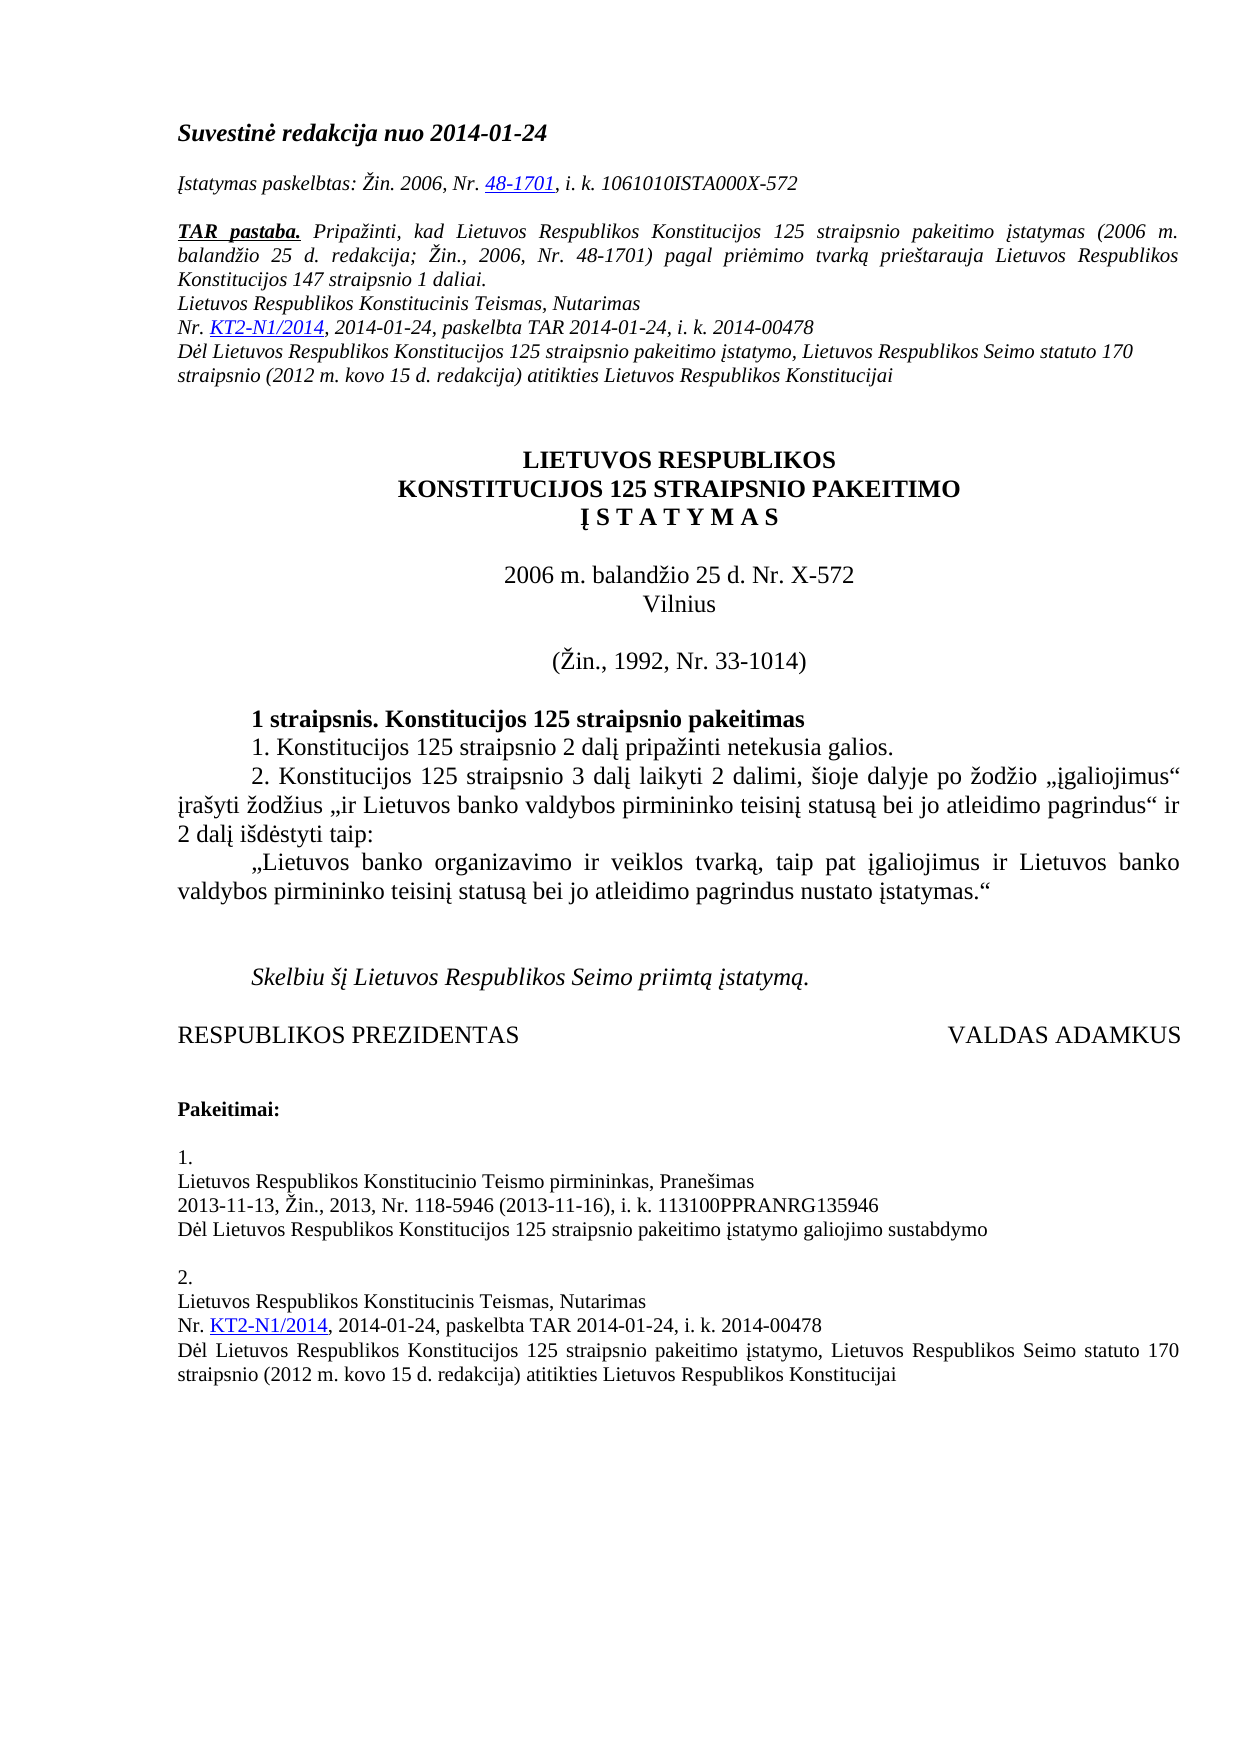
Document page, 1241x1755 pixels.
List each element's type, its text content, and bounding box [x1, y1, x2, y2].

text 2. Konstitucijos 125 straipsnio 3 dalį laikyti 2 dalimi, šioje dalyje po žodžio „įgaliojimus“ įrašyti žodžius „ir Lietuvos banko valdybos pirmininko teisinį statusą bei jo atleidimo pagrindus“ ir 2 dalį išdėstyti taip: [177, 761, 1181, 847]
text 1. [177, 1145, 1181, 1169]
text 2013-11-13, Žin., 2013, Nr. 118-5946 (2013-11-16), i. k. 113100PPRANRG135946 [177, 1193, 1181, 1217]
text Vilnius [177, 589, 1181, 617]
text „Lietuvos banko organizavimo ir veiklos tvarką, taip pat įgaliojimus ir Lietuvos banko valdybos pirmininko teisinį statusą bei jo atleidimo pagrindus nustato įstatymas.“ [177, 847, 1181, 905]
text 1. Konstitucijos 125 straipsnio 2 dalį pripažinti netekusia galios. [177, 732, 1181, 761]
text Pakeitimai: [177, 1097, 1181, 1121]
text Suvestinė redakcija nuo 2014-01-24 [177, 118, 1181, 147]
text Skelbiu šį Lietuvos Respublikos Seimo priimtą įstatymą. [177, 962, 1181, 991]
text Lietuvos Respublikos Konstitucinio Teismo pirmininkas, Pranešimas [177, 1169, 1181, 1193]
text Lietuvos Respublikos Konstitucinis Teismas, Nutarimas [177, 291, 1181, 315]
text Nr. KT2-N1/2014, 2014-01-24, paskelbta TAR 2014-01-24, i. k. 2014-00478 [177, 315, 1181, 339]
text Lietuvos Respublikos Konstitucinis Teismas, Nutarimas [177, 1289, 1181, 1313]
text 2. [177, 1265, 1181, 1289]
text 1 straipsnis. Konstitucijos 125 straipsnio pakeitimas [177, 704, 1181, 732]
text KONSTITUCIJOS 125 STRAIPSNIO PAKEITIMO [177, 474, 1181, 502]
text Nr. KT2-N1/2014, 2014-01-24, paskelbta TAR 2014-01-24, i. k. 2014-00478 [177, 1313, 1181, 1337]
text TAR pastaba. Pripažinti, kad Lietuvos Respublikos Konstitucijos 125 straipsnio pakeitimo įstatymas (2006 m. balandžio 25 d. redakcija; Žin., 2006, Nr. 48-1701) pagal priėmimo tvarką prieštarauja Lietuvos Respublikos Konstitucijos 147 straipsnio 1 daliai. [177, 219, 1181, 291]
text LIETUVOS RESPUBLIKOS [177, 445, 1181, 474]
text Įstatymas paskelbtas: Žin. 2006, Nr. 48-1701, i. k. 1061010ISTA000X-572 [177, 171, 1181, 195]
text (Žin., 1992, Nr. 33-1014) [177, 646, 1181, 675]
text Dėl Lietuvos Respublikos Konstitucijos 125 straipsnio pakeitimo įstatymo galiojimo sustabdymo [177, 1217, 1181, 1241]
text Dėl Lietuvos Respublikos Konstitucijos 125 straipsnio pakeitimo įstatymo, Lietuvos Respublikos Seimo statuto 170 straipsnio (2012 m. kovo 15 d. redakcija) atitikties Lietuvos Respublikos Konstitucijai [177, 339, 1181, 387]
text Į S T A T Y M A S [177, 502, 1181, 531]
text Dėl Lietuvos Respublikos Konstitucijos 125 straipsnio pakeitimo įstatymo, Lietuvos Respublikos Seimo statuto 170 straipsnio (2012 m. kovo 15 d. redakcija) atitikties Lietuvos Respublikos Konstitucijai [177, 1337, 1181, 1386]
text 2006 m. balandžio 25 d. Nr. X-572 [177, 560, 1181, 589]
text RESPUBLIKOS PREZIDENTAS VALDAS ADAMKUS [177, 1020, 1181, 1049]
